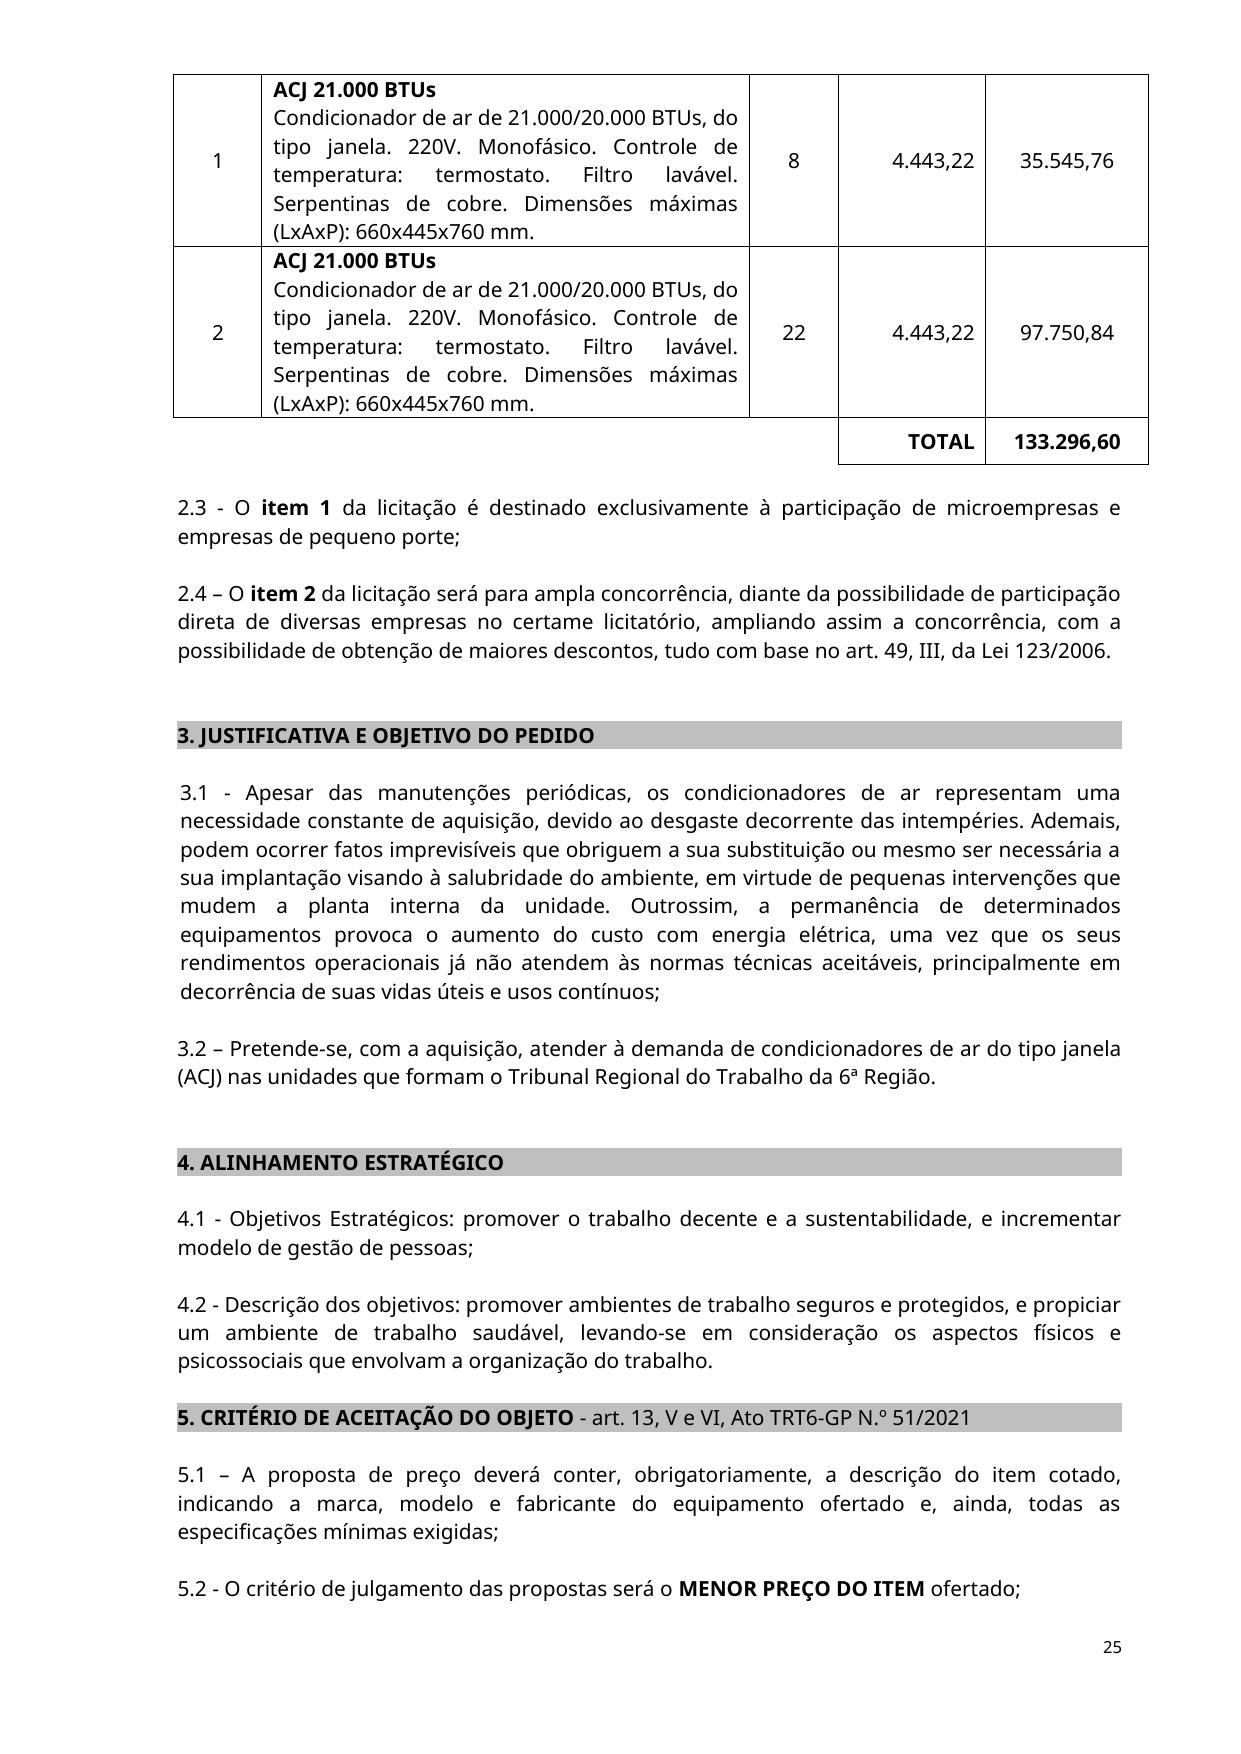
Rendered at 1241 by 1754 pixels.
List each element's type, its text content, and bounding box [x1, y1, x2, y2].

text 4.2 - Descrição dos objetivos: promover ambientes de trabalho seguros e protegidos, e propiciar um ambiente de trabalho saudável, levando-se em consideração os aspectos físicos e psicossociais que envolvam a organização do trabalho. [177, 1290, 1122, 1375]
table_cell [750, 418, 838, 464]
table_cell 133.296,60 [986, 418, 1148, 464]
table_cell [174, 418, 262, 464]
text 5.1 – A proposta de preço deverá conter, obrigatoriamente, a descrição do item cotado, indicando a marca, modelo e fabricante do equipamento ofertado e, ainda, todas as especificações mínimas exigidas; [177, 1460, 1122, 1546]
table_cell 1 [174, 75, 261, 246]
table_cell TOTAL [839, 418, 985, 464]
text 4.1 - Objetivos Estratégicos: promover o trabalho decente e a sustentabilidade, e incrementar modelo de gestão de pessoas; [177, 1204, 1122, 1261]
table_cell 35.545,76 [986, 75, 1148, 246]
table_cell 22 [750, 247, 838, 417]
table_cell 4.443,22 [839, 75, 985, 246]
text 2.3 - O item 1 da licitação é destinado exclusivamente à participação de microempresas e empresas de pequeno porte; [177, 493, 1122, 550]
table_cell 97.750,84 [986, 247, 1148, 417]
text 3.2 – Pretende-se, com a aquisição, atender à demanda de condicionadores de ar do tipo janela (ACJ) nas unidades que formam o Tribunal Regional do Trabalho da 6ª Região. [177, 1034, 1122, 1091]
table_cell ACJ 21.000 BTUs Condicionador de ar de 21.000/20.000 BTUs, do tipo janela. 220V. Monofásico. Controle de temperatura: termostato. Filtro lavável. Serpentinas de cobre. Dimensões máximas (LxAxP): 660x445x760 mm. [262, 247, 749, 417]
text 5. CRITÉRIO DE ACEITAÇÃO DO OBJETO - art. 13, V e VI, Ato TRT6-GP N.º 51/2021 [177, 1403, 1122, 1432]
text 4. ALINHAMENTO ESTRATÉGICO [177, 1148, 1122, 1176]
text 5.2 - O critério de julgamento das propostas será o MENOR PREÇO DO ITEM ofertado; [177, 1574, 1122, 1603]
table_cell ACJ 21.000 BTUs Condicionador de ar de 21.000/20.000 BTUs, do tipo janela. 220V. Monofásico. Controle de temperatura: termostato. Filtro lavável. Serpentinas de cobre. Dimensões máximas (LxAxP): 660x445x760 mm. [262, 75, 749, 246]
table_cell [262, 418, 749, 464]
table_cell 4.443,22 [839, 247, 985, 417]
text 3.1 - Apesar das manutenções periódicas, os condicionadores de ar representam uma necessidade constante de aquisição, devido ao desgaste decorrente das intempéries. Ademais, podem ocorrer fatos imprevisíveis que obriguem a sua substituição ou mesmo ser necessária a sua implantação visando à salubridade do ambiente, em virtude de pequenas intervenções que mudem a planta interna da unidade. Outrossim, a permanência de determinados equipamentos provoca o aumento do custo com energia elétrica, uma vez que os seus rendimentos operacionais já não atendem às normas técnicas aceitáveis, principalmente em decorrência de suas vidas úteis e usos contínuos; [180, 778, 1122, 1005]
text 3. JUSTIFICATIVA E OBJETIVO DO PEDIDO [177, 721, 1122, 749]
table_cell 2 [174, 247, 261, 417]
text 2.4 – O item 2 da licitação será para ampla concorrência, diante da possibilidade de participação direta de diversas empresas no certame licitatório, ampliando assim a concorrência, com a possibilidade de obtenção de maiores descontos, tudo com base no art. 49, III, da Lei 123/2006. [177, 579, 1122, 664]
table_cell 8 [750, 75, 838, 246]
